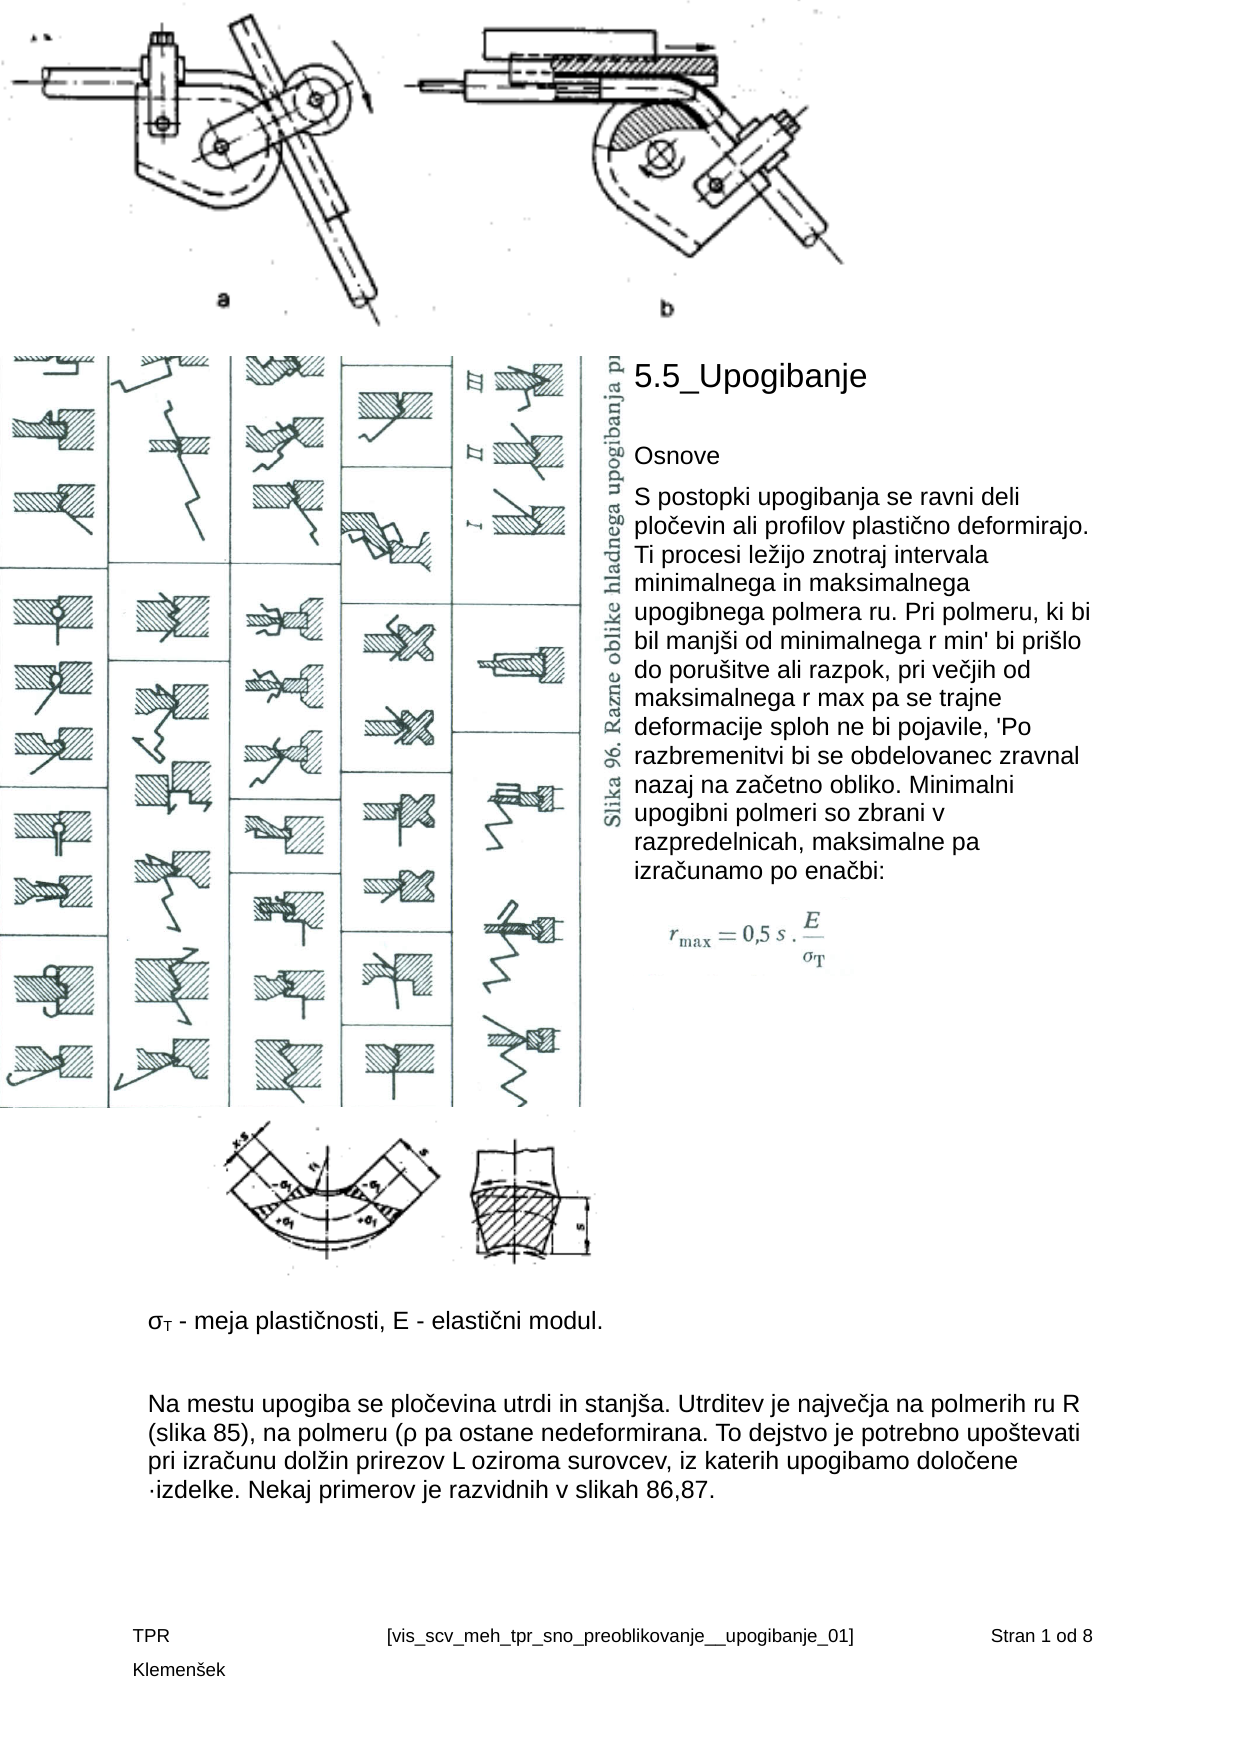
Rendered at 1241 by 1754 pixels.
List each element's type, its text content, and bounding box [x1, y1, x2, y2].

text S postopki upogibanja se ravni deli pločevin ali profilov plastično deformirajo. Ti procesi ležijo znotraj intervala minimalnega in maksimalnega upogibnega polmera ru. Pri polmeru, ki bi bil manjši od minimalnega r min' bi prišlo do porušitve ali razpok, pri večjih od maksimalnega r max pa se trajne deformacije sploh ne bi pojavile, 'Po razbremenitvi bi se obdelovanec zravnal nazaj na začetno obliko. Minimalni upogibni polmeri so zbrani v razpredelnicah, maksimalne pa izračunamo po enačbi: [634, 482, 1093, 884]
text σT - meja plastičnosti, E - elastični modul. [148, 1306, 1093, 1335]
text Osnove [634, 441, 1093, 469]
text 5.5_Upogibanje [634, 160, 1093, 394]
text Na mestu upogiba se pločevina utrdi in stanjša. Utrditev je največja na polmerih ru R (slika 85), na polmeru (ρ pa ostane nedeformirana. To dejstvo je potrebno upoštevati pri izračunu dolžin prirezov L oziroma surovcev, iz katerih upogibamo določene ·izdelke. Nekaj primerov je razvidnih v slikah 86,87. [148, 1389, 1093, 1504]
